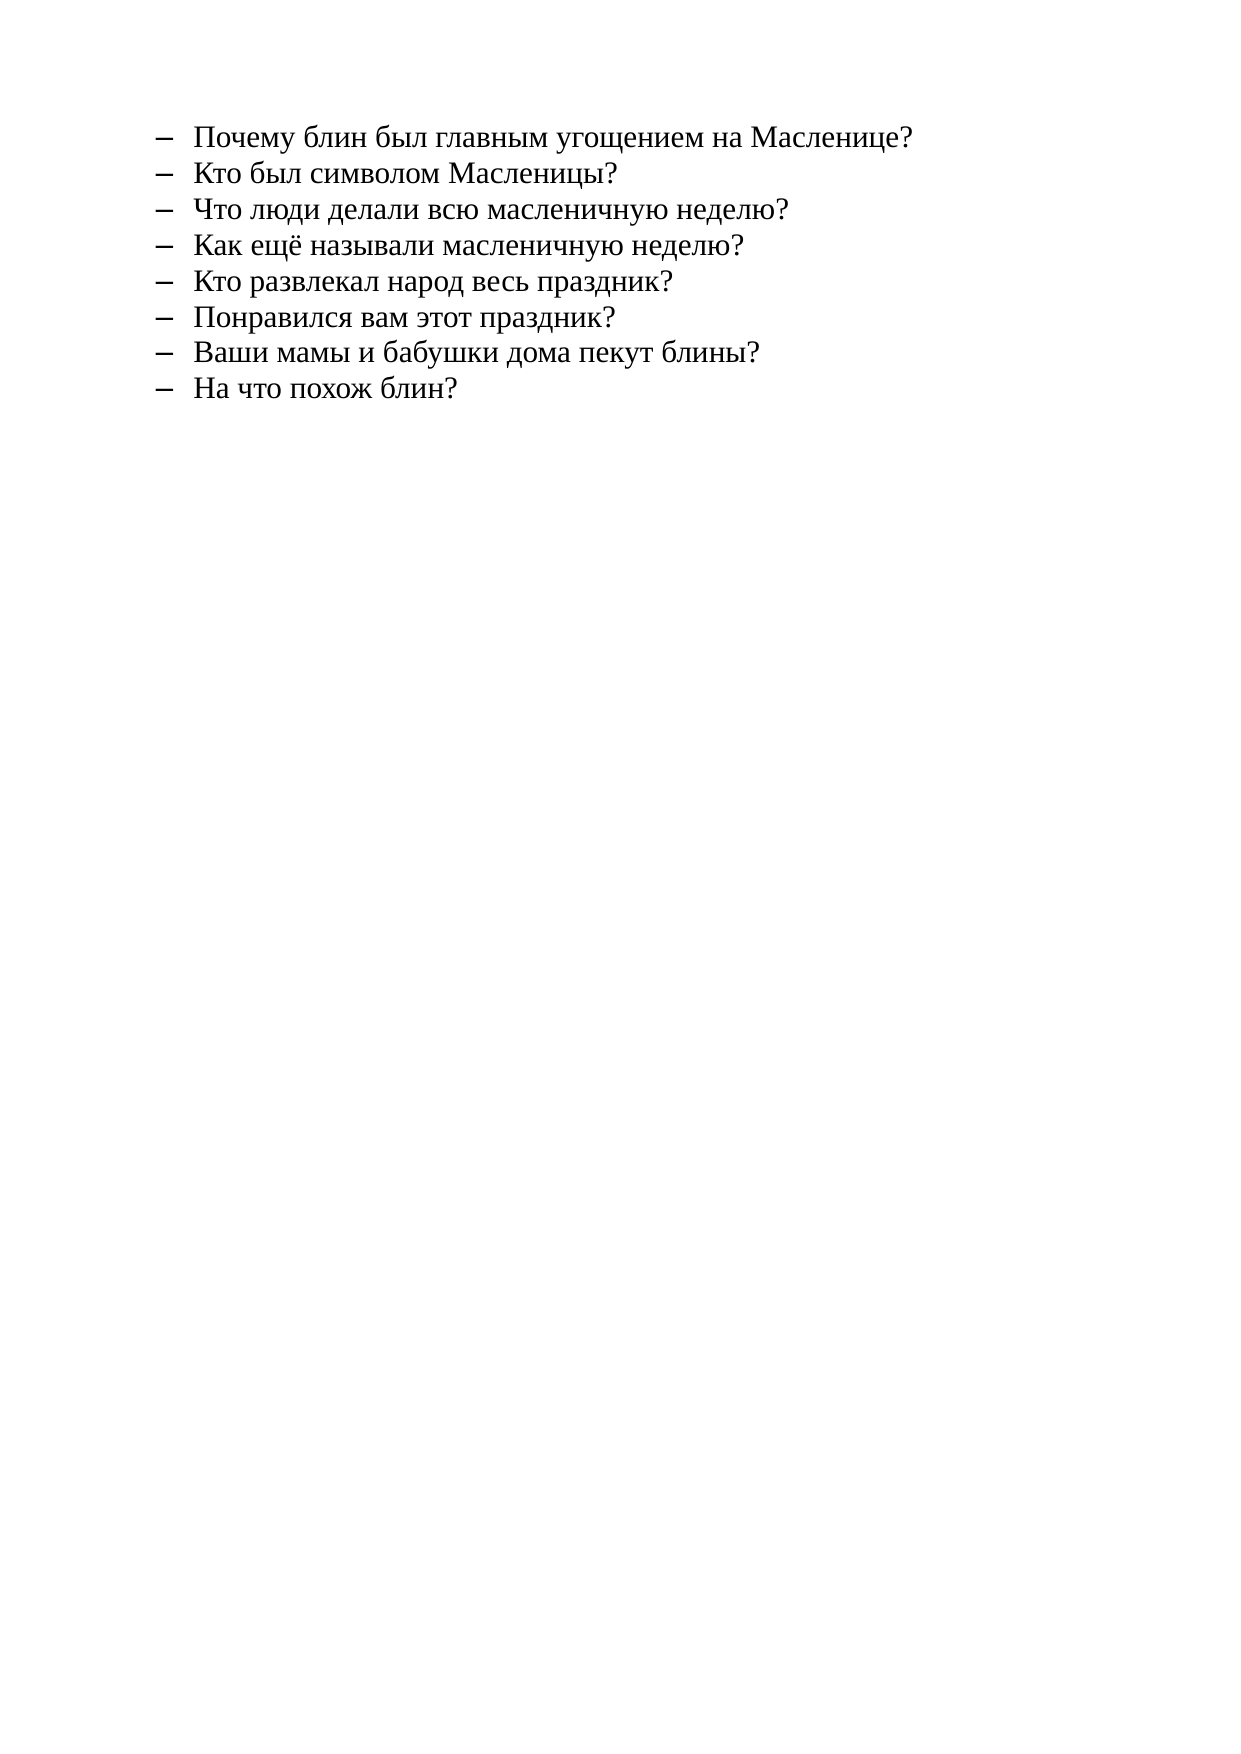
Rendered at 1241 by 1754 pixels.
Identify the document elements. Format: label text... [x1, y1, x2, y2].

list Что люди делали всю масленичную неделю? [156, 190, 1122, 226]
list Почему блин был главным угощением на Масленице? [156, 118, 1122, 154]
list Кто развлекал народ весь праздник? [156, 262, 1122, 298]
list Кто был символом Масленицы? [156, 154, 1122, 190]
list Как ещё называли масленичную неделю? [156, 226, 1122, 262]
list На что похож блин? [156, 370, 1122, 406]
list Ваши мамы и бабушки дома пекут блины? [156, 334, 1122, 370]
list Понравился вам этот праздник? [156, 298, 1122, 334]
